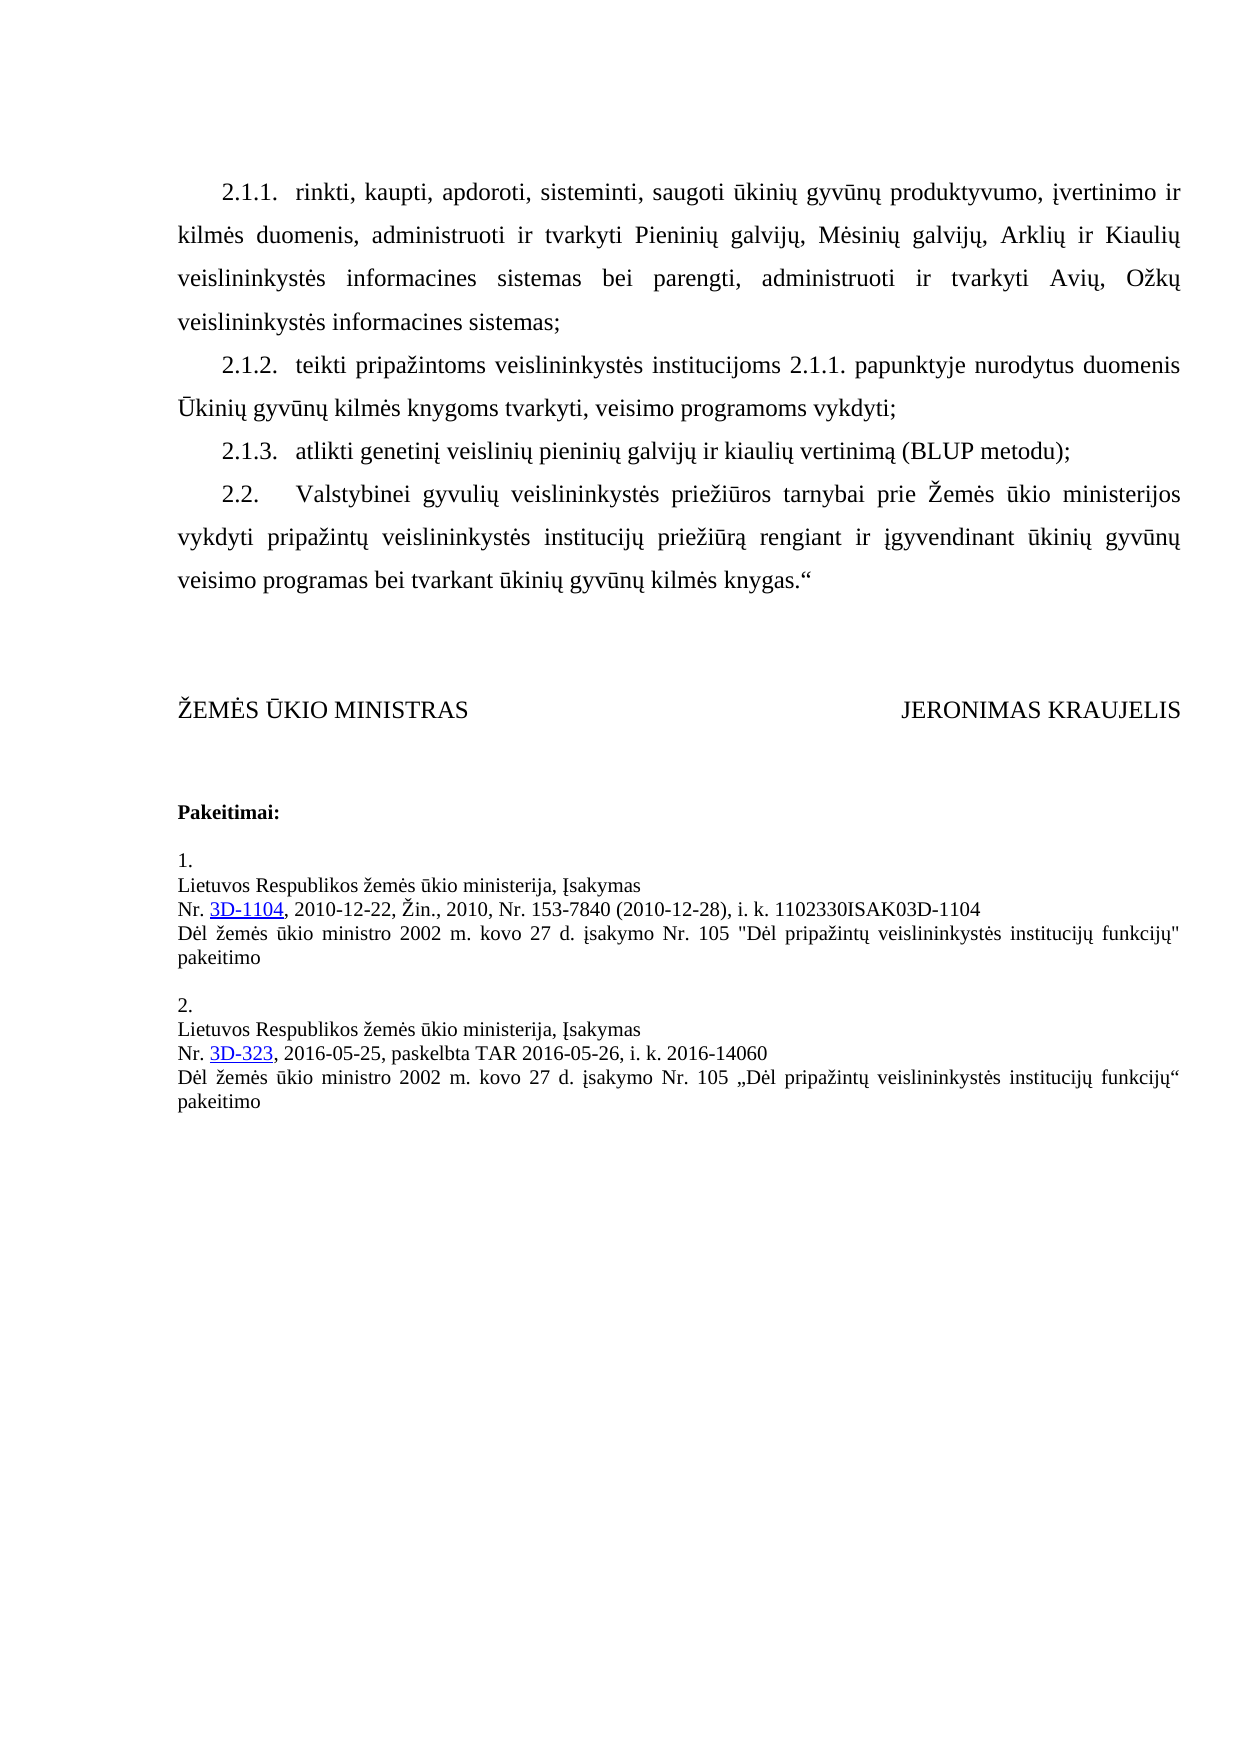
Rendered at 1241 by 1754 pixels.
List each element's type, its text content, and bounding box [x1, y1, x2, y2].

text Nr. 3D-1104, 2010-12-22, Žin., 2010, Nr. 153-7840 (2010-12-28), i. k. 1102330ISAK03D-1104 [177, 897, 1181, 921]
text Dėl žemės ūkio ministro 2002 m. kovo 27 d. įsakymo Nr. 105 „Dėl pripažintų veislininkystės institucijų funkcijų“ pakeitimo [177, 1065, 1181, 1113]
text Nr. 3D-323, 2016-05-25, paskelbta TAR 2016-05-26, i. k. 2016-14060 [177, 1041, 1181, 1065]
text 2.1.2. teikti pripažintoms veislininkystės institucijoms 2.1.1. papunktyje nurodytus duomenis Ūkinių gyvūnų kilmės knygoms tvarkyti, veisimo programoms vykdyti; [177, 350, 1181, 422]
text ŽEMĖS ŪKIO MINISTRAS JERONIMAS KRAUJELIS [177, 695, 1181, 723]
text Lietuvos Respublikos žemės ūkio ministerija, Įsakymas [177, 872, 1181, 897]
text Dėl žemės ūkio ministro 2002 m. kovo 27 d. įsakymo Nr. 105 "Dėl pripažintų veislininkystės institucijų funkcijų" pakeitimo [177, 921, 1181, 969]
text 2.1.1. rinkti, kaupti, apdoroti, sisteminti, saugoti ūkinių gyvūnų produktyvumo, įvertinimo ir kilmės duomenis, administruoti ir tvarkyti Pieninių galvijų, Mėsinių galvijų, Arklių ir Kiaulių veislininkystės informacines sistemas bei parengti, administruoti ir tvarkyti Avių, Ožkų veislininkystės informacines sistemas; [177, 177, 1181, 335]
text 1. [177, 848, 1181, 872]
text 2. [177, 993, 1181, 1017]
text Pakeitimai: [177, 800, 1181, 824]
text 2.2. Valstybinei gyvulių veislininkystės priežiūros tarnybai prie Žemės ūkio ministerijos vykdyti pripažintų veislininkystės institucijų priežiūrą rengiant ir įgyvendinant ūkinių gyvūnų veisimo programas bei tvarkant ūkinių gyvūnų kilmės knygas.“ [177, 479, 1181, 594]
text 2.1.3. atlikti genetinį veislinių pieninių galvijų ir kiaulių vertinimą (BLUP metodu); [177, 436, 1181, 465]
text Lietuvos Respublikos žemės ūkio ministerija, Įsakymas [177, 1017, 1181, 1041]
